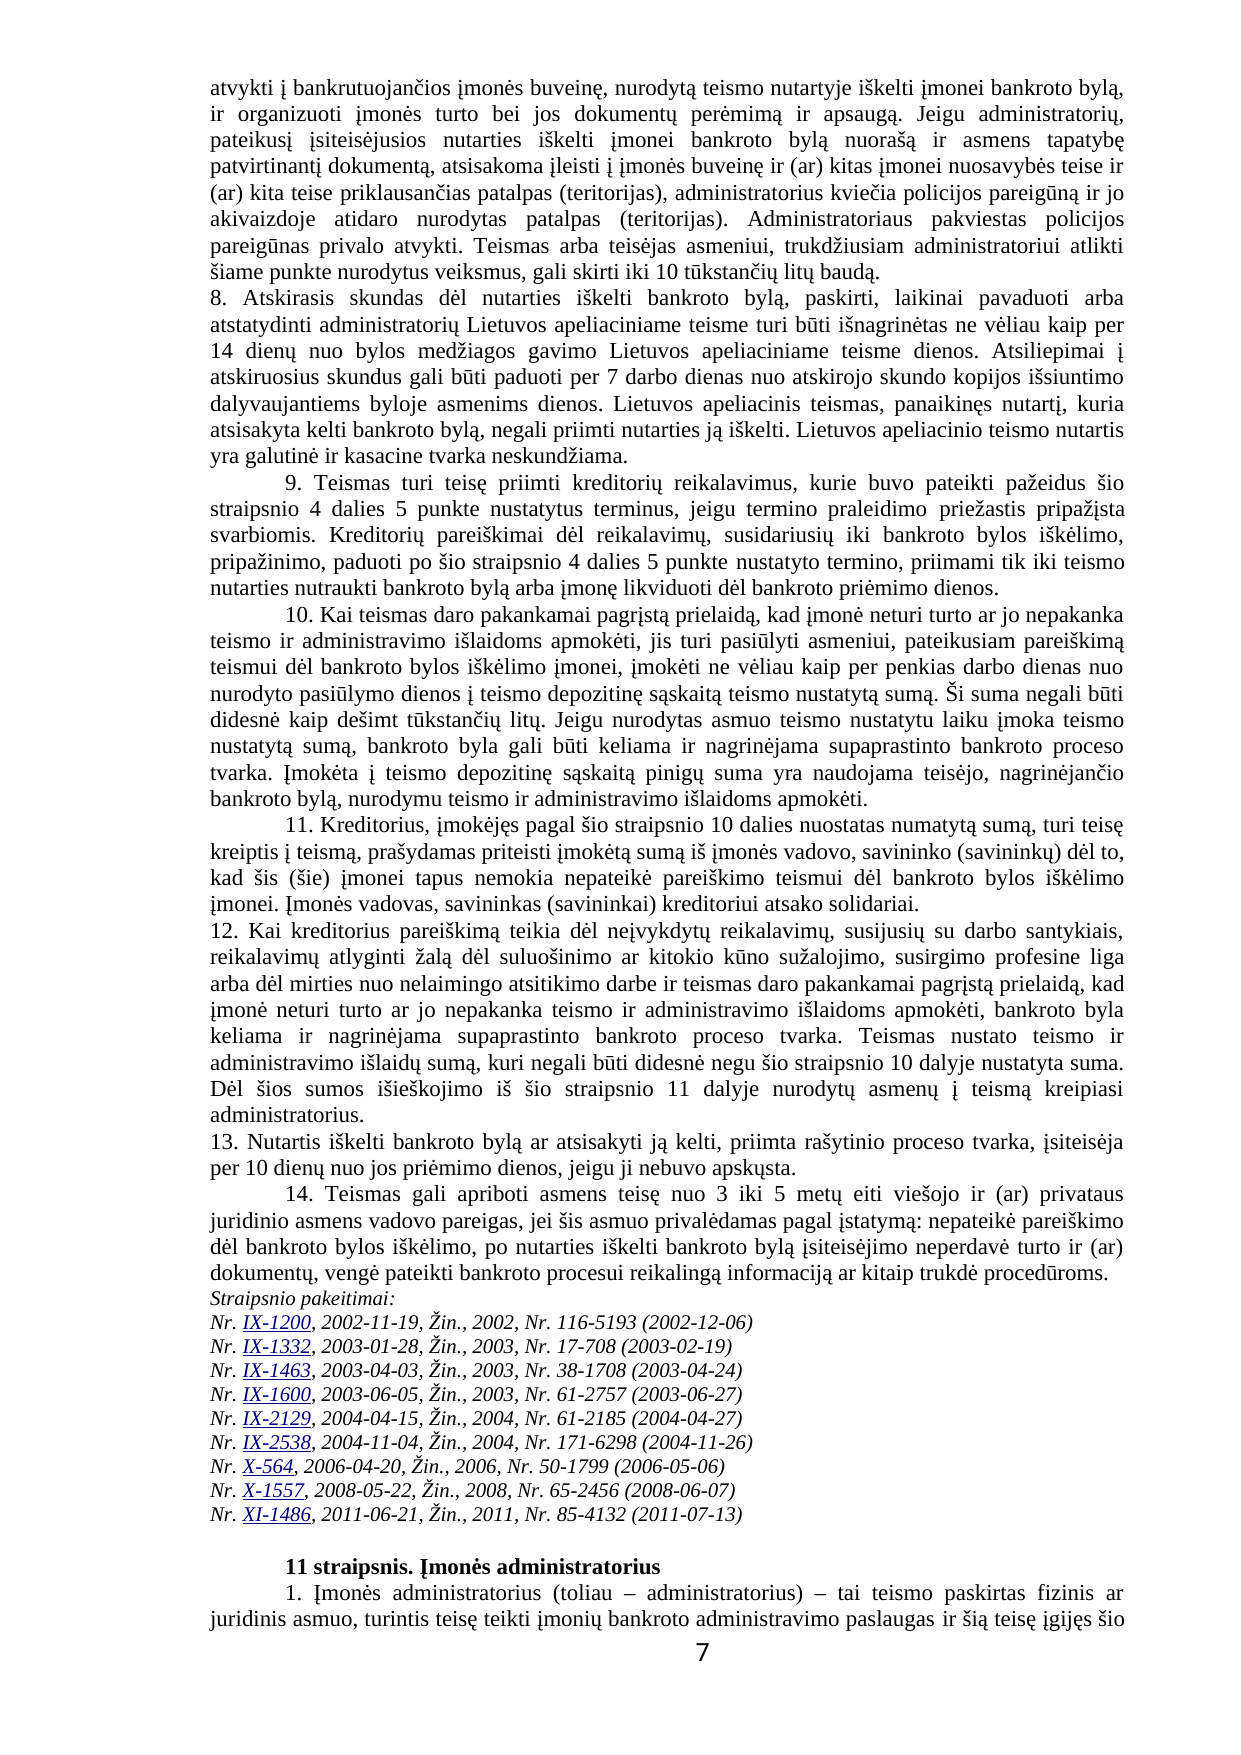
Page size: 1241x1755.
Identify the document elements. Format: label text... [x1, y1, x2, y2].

text Nr. IX-1200, 2002-11-19, Žin., 2002, Nr. 116-5193 (2002-12-06) [210, 1310, 1126, 1334]
text Nr. IX-2129, 2004-04-15, Žin., 2004, Nr. 61-2185 (2004-04-27) [210, 1406, 1126, 1430]
text 13. Nutartis iškelti bankroto bylą ar atsisakyti ją kelti, priimta rašytinio proceso tvarka, įsiteisėja per 10 dienų nuo jos priėmimo dienos, jeigu ji nebuvo apskųsta. [210, 1128, 1126, 1180]
text Nr. IX-2538, 2004-11-04, Žin., 2004, Nr. 171-6298 (2004-11-26) [210, 1430, 1126, 1454]
text Nr. X-564, 2006-04-20, Žin., 2006, Nr. 50-1799 (2006-05-06) [210, 1454, 1126, 1478]
text 12. Kai kreditorius pareiškimą teikia dėl neįvykdytų reikalavimų, susijusių su darbo santykiais, reikalavimų atlyginti žalą dėl suluošinimo ar kitokio kūno sužalojimo, susirgimo profesine liga arba dėl mirties nuo nelaimingo atsitikimo darbe ir teismas daro pakankamai pagrįstą prielaidą, kad įmonė neturi turto ar jo nepakanka teismo ir administravimo išlaidoms apmokėti, bankroto byla keliama ir nagrinėjama supaprastinto bankroto proceso tvarka. Teismas nustato teismo ir administravimo išlaidų sumą, kuri negali būti didesnė negu šio straipsnio 10 dalyje nustatyta suma. Dėl šios sumos išieškojimo iš šio straipsnio 11 dalyje nurodytų asmenų į teismą kreipiasi administratorius. [210, 917, 1126, 1128]
text 1. Įmonės administratorius (toliau – administratorius) – tai teismo paskirtas fizinis ar juridinis asmuo, turintis teisę teikti įmonių bankroto administravimo paslaugas ir šią teisę įgijęs šio [210, 1579, 1126, 1632]
subtitle 9. Teismas turi teisę priimti kreditorių reikalavimus, kurie buvo pateikti pažeidus šio straipsnio 4 dalies 5 punkte nustatytus terminus, jeigu termino praleidimo priežastis pripažįsta svarbiomis. Kreditorių pareiškimai dėl reikalavimų, susidariusių iki bankroto bylos iškėlimo, pripažinimo, paduoti po šio straipsnio 4 dalies 5 punkte nustatyto termino, priimami tik iki teismo nutarties nutraukti bankroto bylą arba įmonę likviduoti dėl bankroto priėmimo dienos. [210, 469, 1126, 601]
text 14. Teismas gali apriboti asmens teisę nuo 3 iki 5 metų eiti viešojo ir (ar) privataus juridinio asmens vadovo pareigas, jei šis asmuo privalėdamas pagal įstatymą: nepateikė pareiškimo dėl bankroto bylos iškėlimo, po nutarties iškelti bankroto bylą įsiteisėjimo neperdavė turto ir (ar) dokumentų, vengė pateikti bankroto procesui reikalingą informaciją ar kitaip trukdė procedūroms. [210, 1180, 1126, 1286]
text Nr. XI-1486, 2011-06-21, Žin., 2011, Nr. 85-4132 (2011-07-13) [210, 1502, 1120, 1526]
subtitle 11 straipsnis. Įmonės administratorius [210, 1553, 1126, 1579]
text 10. Kai teismas daro pakankamai pagrįstą prielaidą, kad įmonė neturi turto ar jo nepakanka teismo ir administravimo išlaidoms apmokėti, jis turi pasiūlyti asmeniui, pateikusiam pareiškimą teismui dėl bankroto bylos iškėlimo įmonei, įmokėti ne vėliau kaip per penkias darbo dienas nuo nurodyto pasiūlymo dienos į teismo depozitinę sąskaitą teismo nustatytą sumą. Ši suma negali būti didesnė kaip dešimt tūkstančių litų. Jeigu nurodytas asmuo teismo nustatytu laiku įmoka teismo nustatytą sumą, bankroto byla gali būti keliama ir nagrinėjama supaprastinto bankroto proceso tvarka. Įmokėta į teismo depozitinę sąskaitą pinigų suma yra naudojama teisėjo, nagrinėjančio bankroto bylą, nurodymu teismo ir administravimo išlaidoms apmokėti. [210, 601, 1126, 811]
text atvykti į bankrutuojančios įmonės buveinę, nurodytą teismo nutartyje iškelti įmonei bankroto bylą, ir organizuoti įmonės turto bei jos dokumentų perėmimą ir apsaugą. Jeigu administratorių, pateikusį įsiteisėjusios nutarties iškelti įmonei bankroto bylą nuorašą ir asmens tapatybę patvirtinantį dokumentą, atsisakoma įleisti į įmonės buveinę ir (ar) kitas įmonei nuosavybės teise ir (ar) kita teise priklausančias patalpas (teritorijas), administratorius kviečia policijos pareigūną ir jo akivaizdoje atidaro nurodytas patalpas (teritorijas). Administratoriaus pakviestas policijos pareigūnas privalo atvykti. Teismas arba teisėjas asmeniui, trukdžiusiam administratoriui atlikti šiame punkte nurodytus veiksmus, gali skirti iki 10 tūkstančių litų baudą. [210, 73, 1126, 284]
text Nr. IX-1463, 2003-04-03, Žin., 2003, Nr. 38-1708 (2003-04-24) [210, 1358, 1126, 1382]
text Nr. X-1557, 2008-05-22, Žin., 2008, Nr. 65-2456 (2008-06-07) [210, 1478, 1126, 1502]
text Nr. IX-1600, 2003-06-05, Žin., 2003, Nr. 61-2757 (2003-06-27) [210, 1382, 1126, 1406]
text Straipsnio pakeitimai: [210, 1286, 1126, 1310]
text 8. Atskirasis skundas dėl nutarties iškelti bankroto bylą, paskirti, laikinai pavaduoti arba atstatydinti administratorių Lietuvos apeliaciniame teisme turi būti išnagrinėtas ne vėliau kaip per 14 dienų nuo bylos medžiagos gavimo Lietuvos apeliaciniame teisme dienos. Atsiliepimai į atskiruosius skundus gali būti paduoti per 7 darbo dienas nuo atskirojo skundo kopijos išsiuntimo dalyvaujantiems byloje asmenims dienos. Lietuvos apeliacinis teismas, panaikinęs nutartį, kuria atsisakyta kelti bankroto bylą, negali priimti nutarties ją iškelti. Lietuvos apeliacinio teismo nutartis yra galutinė ir kasacine tvarka neskundžiama. [210, 284, 1126, 469]
text 11. Kreditorius, įmokėjęs pagal šio straipsnio 10 dalies nuostatas numatytą sumą, turi teisę kreiptis į teismą, prašydamas priteisti įmokėtą sumą iš įmonės vadovo, savininko (savininkų) dėl to, kad šis (šie) įmonei tapus nemokia nepateikė pareiškimo teismui dėl bankroto bylos iškėlimo įmonei. Įmonės vadovas, savininkas (savininkai) kreditoriui atsako solidariai. [210, 811, 1126, 917]
text Nr. IX-1332, 2003-01-28, Žin., 2003, Nr. 17-708 (2003-02-19) [210, 1334, 1126, 1358]
